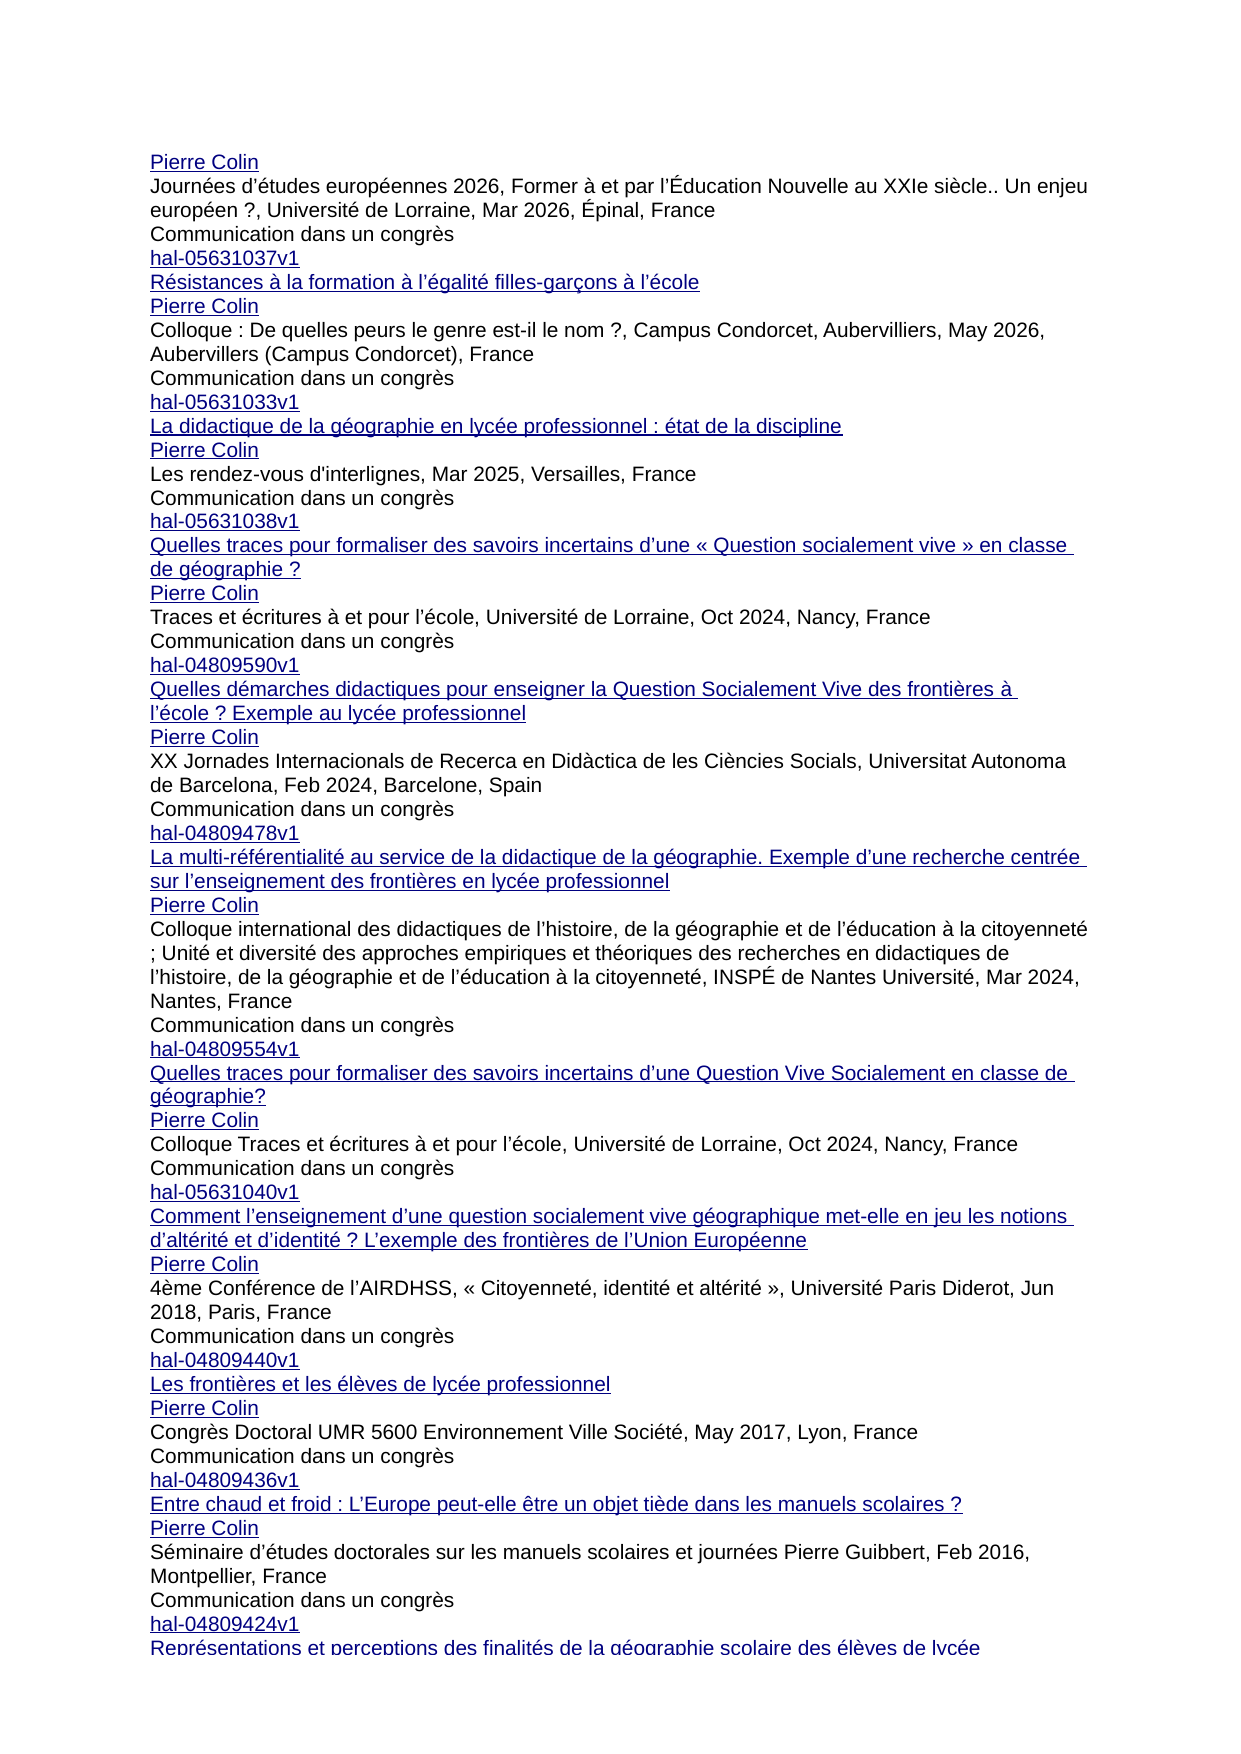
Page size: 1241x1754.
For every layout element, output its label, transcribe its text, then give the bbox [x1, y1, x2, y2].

table_cell La didactique de la géographie en lycée professionnel : état de la discipline Pierre Colin Les rendez-vous d'interlignes, Mar 2025, Versailles, France Communication dans un congrès hal-05631038v1 [150, 414, 1090, 533]
table_cell Pierre Colin Journées d’études européennes 2026, Former à et par l’Éducation Nouvelle au XXIe siècle.. Un enjeu européen ?, Université de Lorraine, Mar 2026, Épinal, France Communication dans un congrès hal-05631037v1 [150, 150, 1090, 270]
table_cell Quelles traces pour formaliser des savoirs incertains d’une « Question socialement vive » en classe de géographie ? Pierre Colin Traces et écritures à et pour l’école, Université de Lorraine, Oct 2024, Nancy, France Communication dans un congrès hal-04809590v1 [150, 533, 1090, 677]
table_cell Représentations et perceptions des finalités de la géographie scolaire des élèves de lycée [150, 1635, 1090, 1655]
table_cell Les frontières et les élèves de lycée professionnel Pierre Colin Congrès Doctoral UMR 5600 Environnement Ville Société, May 2017, Lyon, France Communication dans un congrès hal-04809436v1 [150, 1372, 1090, 1492]
table_cell Résistances à la formation à l’égalité filles-garçons à l’école Pierre Colin Colloque : De quelles peurs le genre est-il le nom ?, Campus Condorcet, Aubervilliers, May 2026, Aubervillers (Campus Condorcet), France Communication dans un congrès hal-05631033v1 [150, 270, 1090, 413]
table_cell Quelles démarches didactiques pour enseigner la Question Socialement Vive des frontières à l’école ? Exemple au lycée professionnel Pierre Colin XX Jornades Internacionals de Recerca en Didàctica de les Ciències Socials, Universitat Autonoma de Barcelona, Feb 2024, Barcelone, Spain Communication dans un congrès hal-04809478v1 [150, 677, 1090, 845]
table_cell Comment l’enseignement d’une question socialement vive géographique met-elle en jeu les notions d’altérité et d’identité ? L’exemple des frontières de l’Union Européenne Pierre Colin 4ème Conférence de l’AIRDHSS, « Citoyenneté, identité et altérité », Université Paris Diderot, Jun 2018, Paris, France Communication dans un congrès hal-04809440v1 [150, 1204, 1090, 1372]
table_cell Quelles traces pour formaliser des savoirs incertains d’une Question Vive Socialement en classe de géographie? Pierre Colin Colloque Traces et écritures à et pour l’école, Université de Lorraine, Oct 2024, Nancy, France Communication dans un congrès hal-05631040v1 [150, 1060, 1090, 1204]
table_cell Entre chaud et froid : L’Europe peut-elle être un objet tiède dans les manuels scolaires ? Pierre Colin Séminaire d’études doctorales sur les manuels scolaires et journées Pierre Guibbert, Feb 2016, Montpellier, France Communication dans un congrès hal-04809424v1 [150, 1492, 1090, 1635]
table_cell La multi-référentialité au service de la didactique de la géographie. Exemple d’une recherche centrée sur l’enseignement des frontières en lycée professionnel Pierre Colin Colloque international des didactiques de l’histoire, de la géographie et de l’éducation à la citoyenneté ; Unité et diversité des approches empiriques et théoriques des recherches en didactiques de l’histoire, de la géographie et de l’éducation à la citoyenneté, INSPÉ de Nantes Université, Mar 2024, Nantes, France Communication dans un congrès hal-04809554v1 [150, 845, 1090, 1060]
